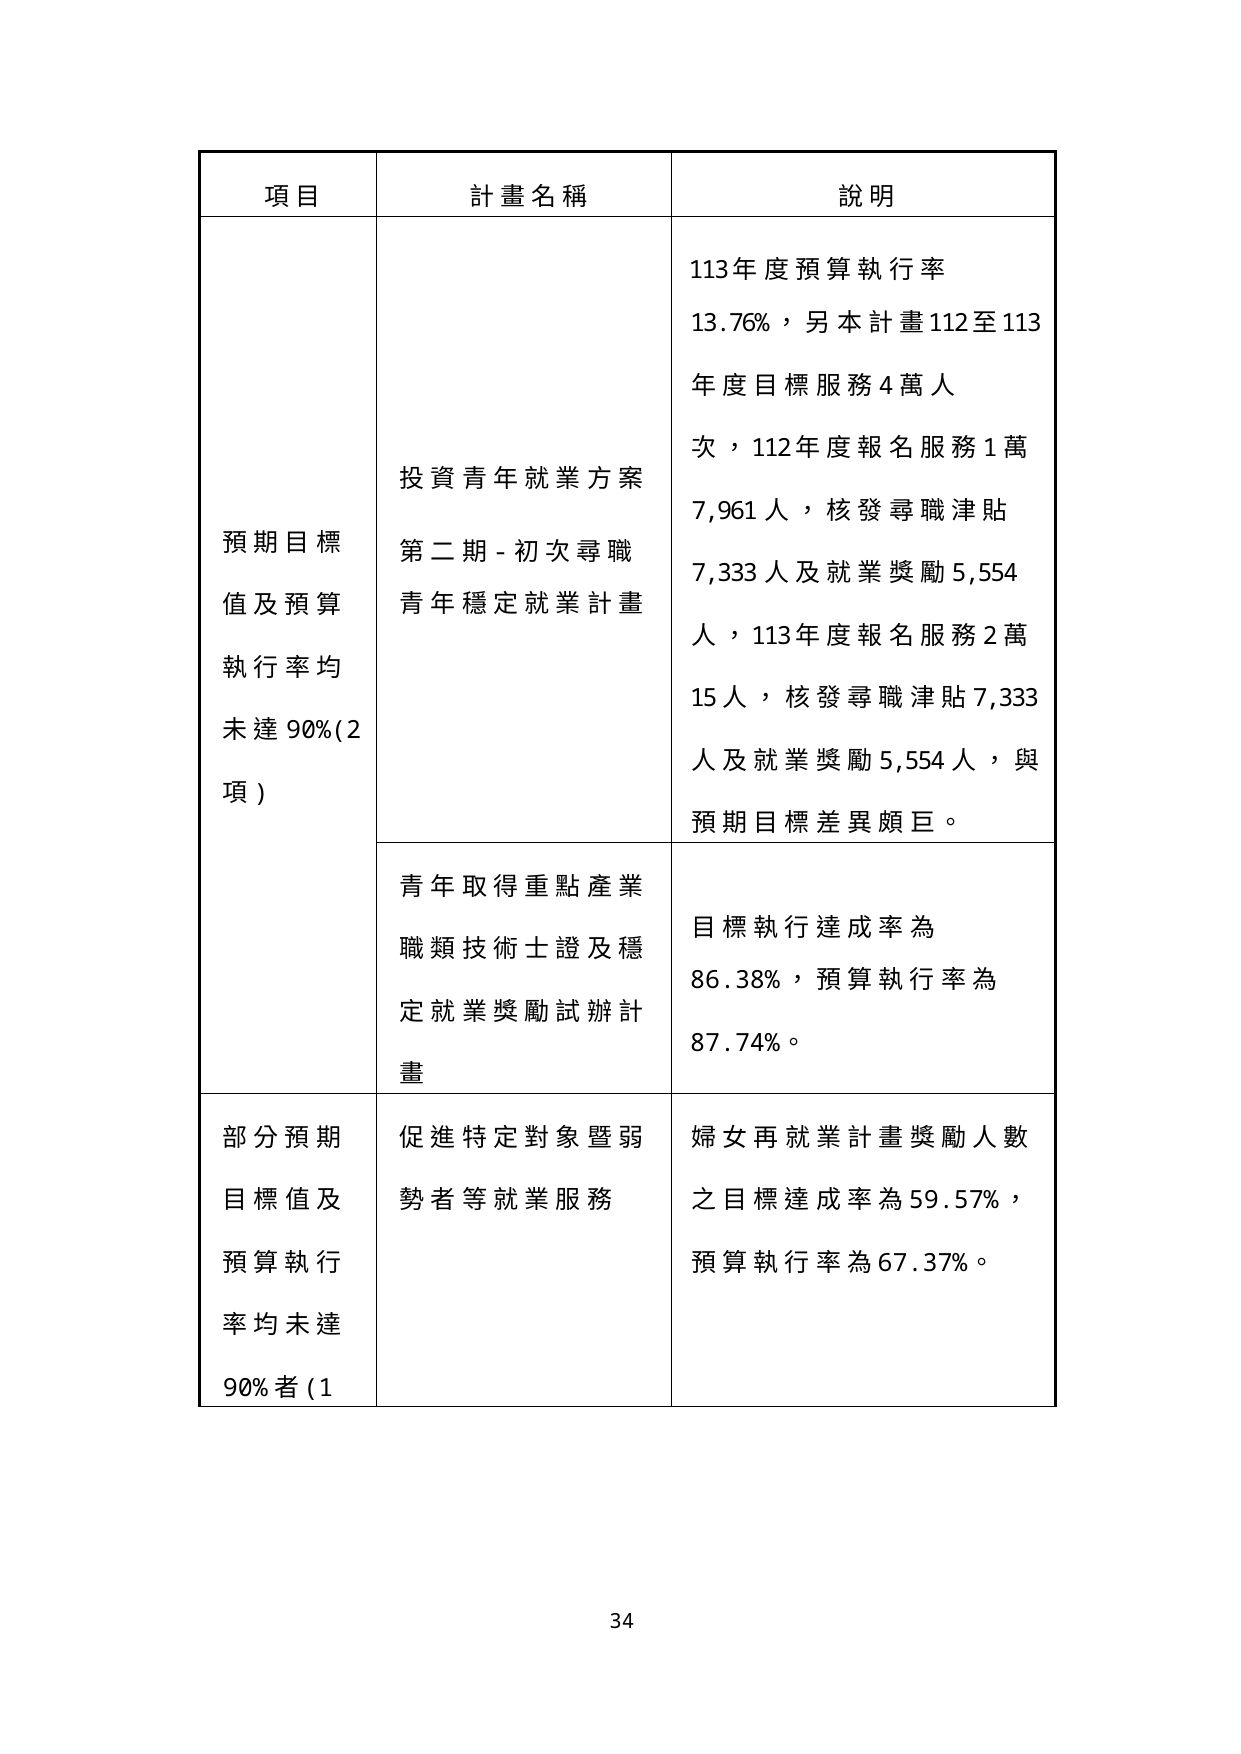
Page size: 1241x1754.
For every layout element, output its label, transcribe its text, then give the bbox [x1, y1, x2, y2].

table_cell 婦女再就業計畫獎勵人數之目標達成率為59.57%，預算執行率為67.37%。 [672, 1094, 1054, 1406]
table_cell 部分預期目標值及預算執行率均未達90%者(1 [201, 1094, 376, 1406]
table_header 說明 [672, 153, 1054, 216]
table_cell 預期目標值及預算執行率均未達90%(2項) [201, 217, 376, 1093]
table_cell 113年度預算執行率13.76%，另本計畫112至113年度目標服務4萬人次，112年度報名服務1萬7,961人，核發尋職津貼7,333人及就業獎勵5,554人，113年度報名服務2萬15人，核發尋職津貼7,333人及就業獎勵5,554人，與預期目標差異頗巨。 [672, 217, 1054, 842]
table_cell 青年取得重點產業職類技術士證及穩定就業獎勵試辦計畫 [377, 843, 671, 1093]
table_cell 目標執行達成率為86.38%，預算執行率為87.74%。 [672, 843, 1054, 1093]
table_cell 投資青年就業方案第二期-初次尋職青年穩定就業計畫 [377, 217, 671, 842]
table_header 項目 [201, 153, 376, 216]
table_cell 促進特定對象暨弱勢者等就業服務 [377, 1094, 671, 1406]
table_header 計畫名稱 [377, 153, 671, 216]
